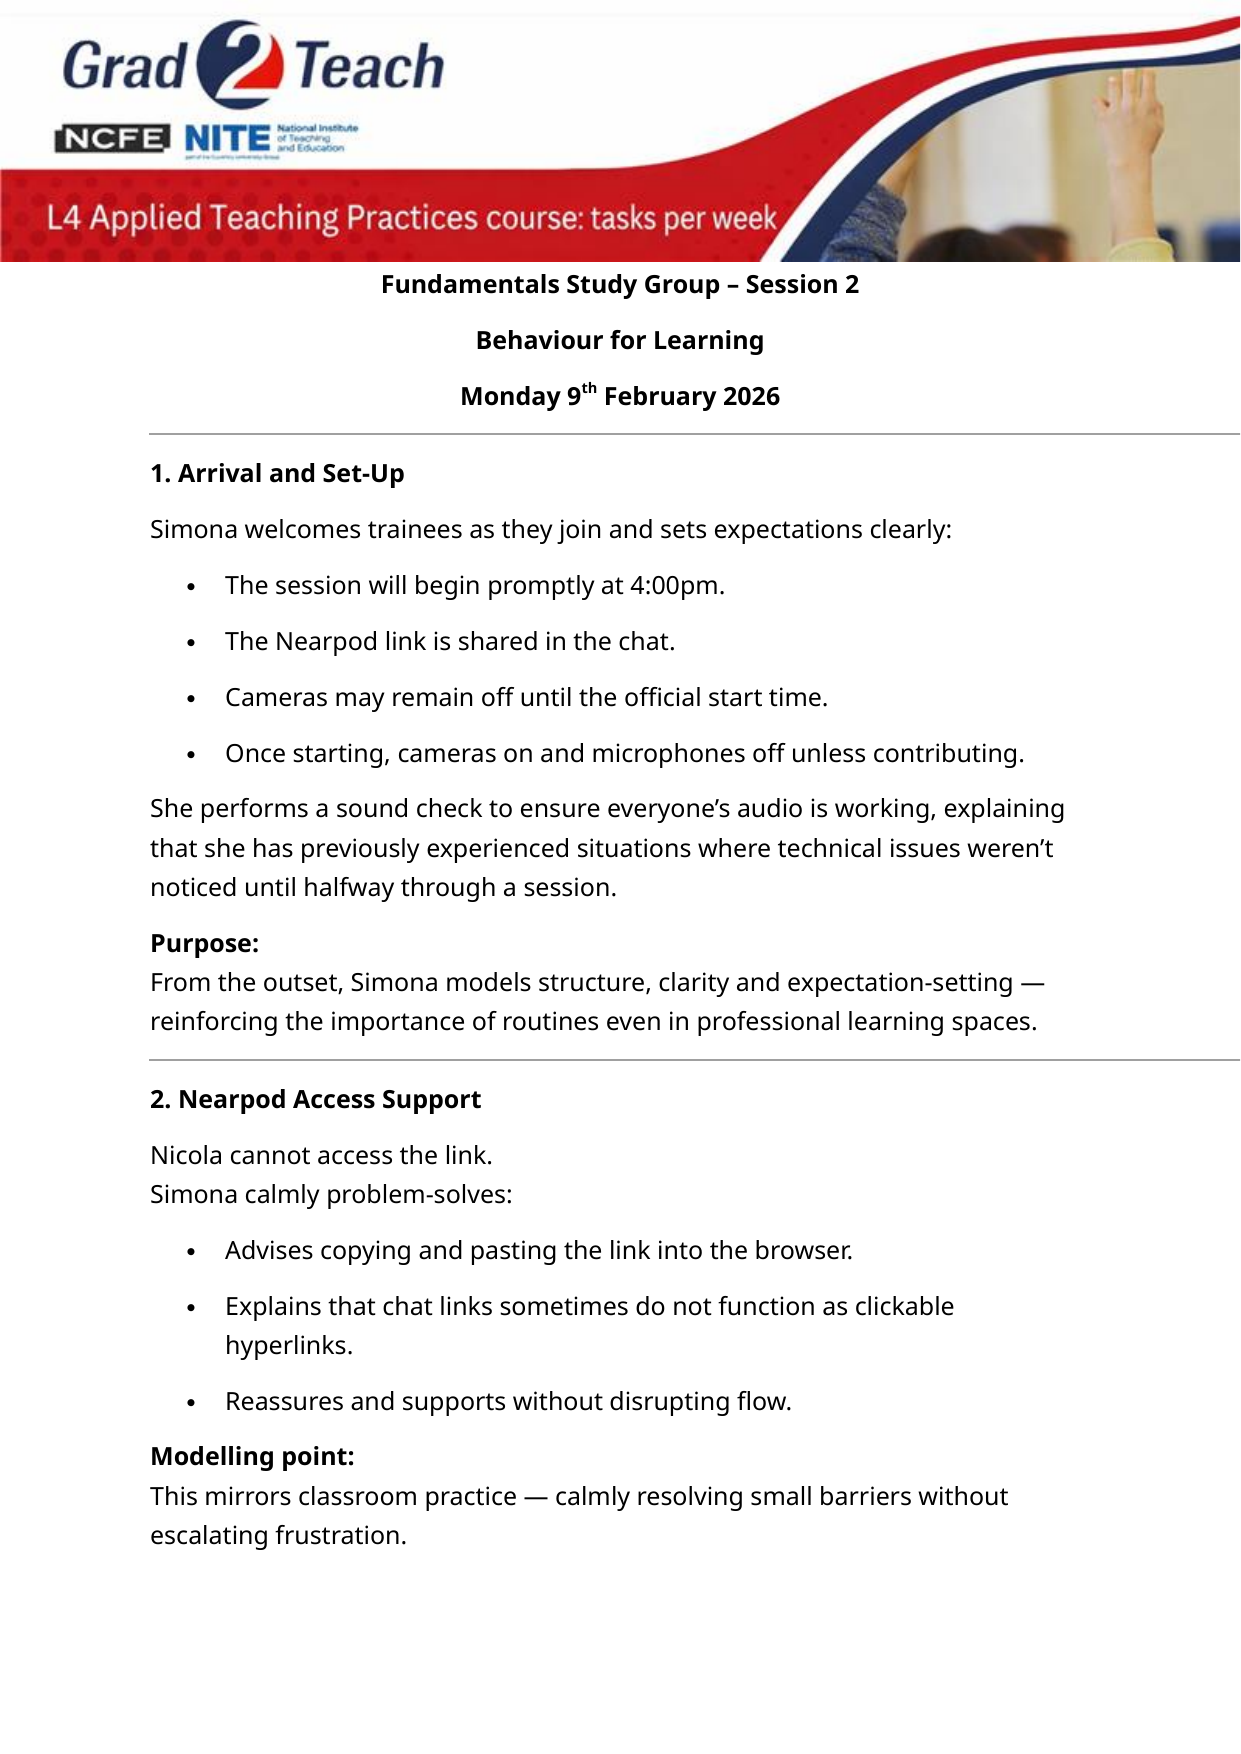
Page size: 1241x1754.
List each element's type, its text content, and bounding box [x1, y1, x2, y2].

list Once starting, cameras on and microphones off unless contributing. [187, 735, 1090, 769]
list The Nearpod link is shared in the chat. [187, 624, 1090, 658]
text Simona welcomes trainees as they join and sets expectations clearly: [150, 512, 1090, 546]
text 2. Nearpod Access Support [150, 1082, 1090, 1116]
text Purpose: From the outset, Simona models structure, clarity and expectation-setting — reinforcing the importance of routines even in professional learning spaces. [150, 925, 1090, 1038]
list The session will begin promptly at 4:00pm. [187, 568, 1090, 602]
list Reassures and supports without disrupting flow. [187, 1383, 1090, 1417]
text She performs a sound check to ensure everyone’s audio is working, explaining that she has previously experienced situations where technical issues weren’t noticed until halfway through a session. [150, 791, 1090, 903]
text Nicola cannot access the link. Simona calmly problem-solves: [150, 1137, 1090, 1211]
list Advises copying and pasting the link into the browser. [187, 1232, 1090, 1266]
text Modelling point: This mirrors classroom practice — calmly resolving small barriers without escalating frustration. [150, 1439, 1090, 1551]
list Explains that chat links sometimes do not function as clickable hyperlinks. [187, 1288, 1090, 1361]
list Cameras may remain off until the official start time. [187, 679, 1090, 713]
text Fundamentals Study Group – Session 2 [150, 262, 1090, 301]
text Monday 9th February 2026 [150, 378, 1090, 412]
text Behaviour for Learning [150, 322, 1090, 356]
text 1. Arrival and Set-Up [150, 456, 1090, 490]
